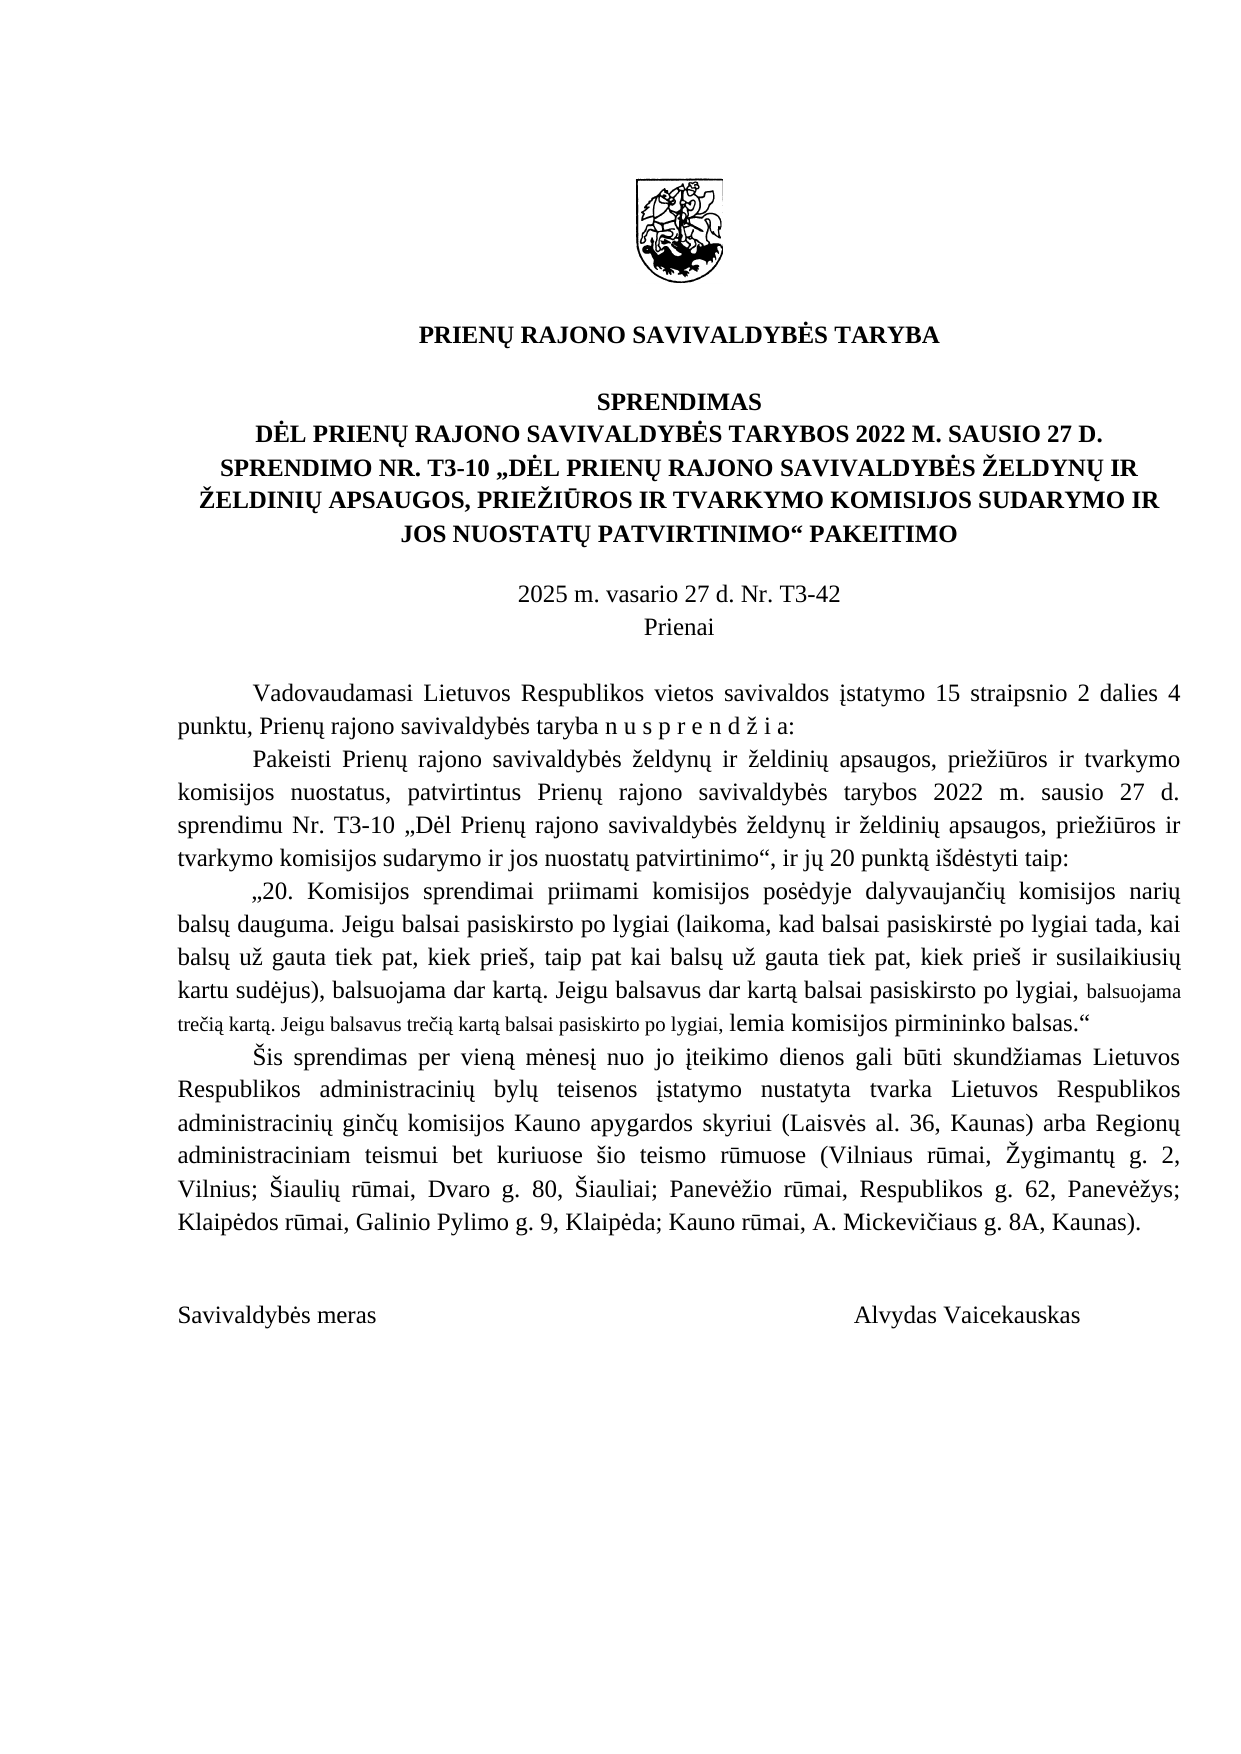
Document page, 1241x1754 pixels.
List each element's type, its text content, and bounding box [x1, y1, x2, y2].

text Šis sprendimas per vieną mėnesį nuo jo įteikimo dienos gali būti skundžiamas Lietuvos Respublikos administracinių bylų teisenos įstatymo nustatyta tvarka Lietuvos Respublikos administracinių ginčų komisijos Kauno apygardos skyriui (Laisvės al. 36, Kaunas) arba Regionų administraciniam teismui bet kuriuose šio teismo rūmuose (Vilniaus rūmai, Žygimantų g. 2, Vilnius; Šiaulių rūmai, Dvaro g. 80, Šiauliai; Panevėžio rūmai, Respublikos g. 62, Panevėžys; Klaipėdos rūmai, Galinio Pylimo g. 9, Klaipėda; Kauno rūmai, A. Mickevičiaus g. 8A, Kaunas). [177, 1042, 1181, 1235]
text SPRENDIMAS [177, 387, 1181, 415]
text Savivaldybės meras Alvydas Vaicekauskas [177, 1300, 1181, 1329]
text Pakeisti Prienų rajono savivaldybės želdynų ir želdinių apsaugos, priežiūros ir tvarkymo komisijos nuostatus, patvirtintus Prienų rajono savivaldybės tarybos 2022 m. sausio 27 d. sprendimu Nr. T3-10 „Dėl Prienų rajono savivaldybės želdynų ir želdinių apsaugos, priežiūros ir tvarkymo komisijos sudarymo ir jos nuostatų patvirtinimo“, ir jų 20 punktą išdėstyti taip: [177, 744, 1181, 872]
text Vadovaudamasi Lietuvos Respublikos vietos savivaldos įstatymo 15 straipsnio 2 dalies 4 punktu, Prienų rajono savivaldybės taryba n u s p r e n d ž i a: [177, 678, 1181, 740]
text „20. Komisijos sprendimai priimami komisijos posėdyje dalyvaujančių komisijos narių balsų dauguma. Jeigu balsai pasiskirsto po lygiai (laikoma, kad balsai pasiskirstė po lygiai tada, kai balsų už gauta tiek pat, kiek prieš, taip pat kai balsų už gauta tiek pat, kiek prieš ir susilaikiusių kartu sudėjus), balsuojama dar kartą. Jeigu balsavus dar kartą balsai pasiskirsto po lygiai, balsuojama trečią kartą. Jeigu balsavus trečią kartą balsai pasiskirto po lygiai, lemia komisijos pirmininko balsas.“ [177, 876, 1181, 1037]
text 2025 m. vasario 27 d. Nr. T3-42 [177, 579, 1181, 608]
text Prienai [177, 612, 1181, 641]
text PRIENŲ RAJONO SAVIVALDYBĖS TARYBA [177, 321, 1181, 349]
text DĖL PRIENŲ RAJONO SAVIVALDYBĖS TARYBOS 2022 M. SAUSIO 27 D. SPRENDIMO NR. T3-10 „DĖL PRIENŲ RAJONO SAVIVALDYBĖS ŽELDYNŲ IR ŽELDINIŲ APSAUGOS, PRIEŽIŪROS IR TVARKYMO KOMISIJOS SUDARYMO IR JOS NUOSTATŲ PATVIRTINIMO“ PAKEITIMO [177, 419, 1181, 547]
